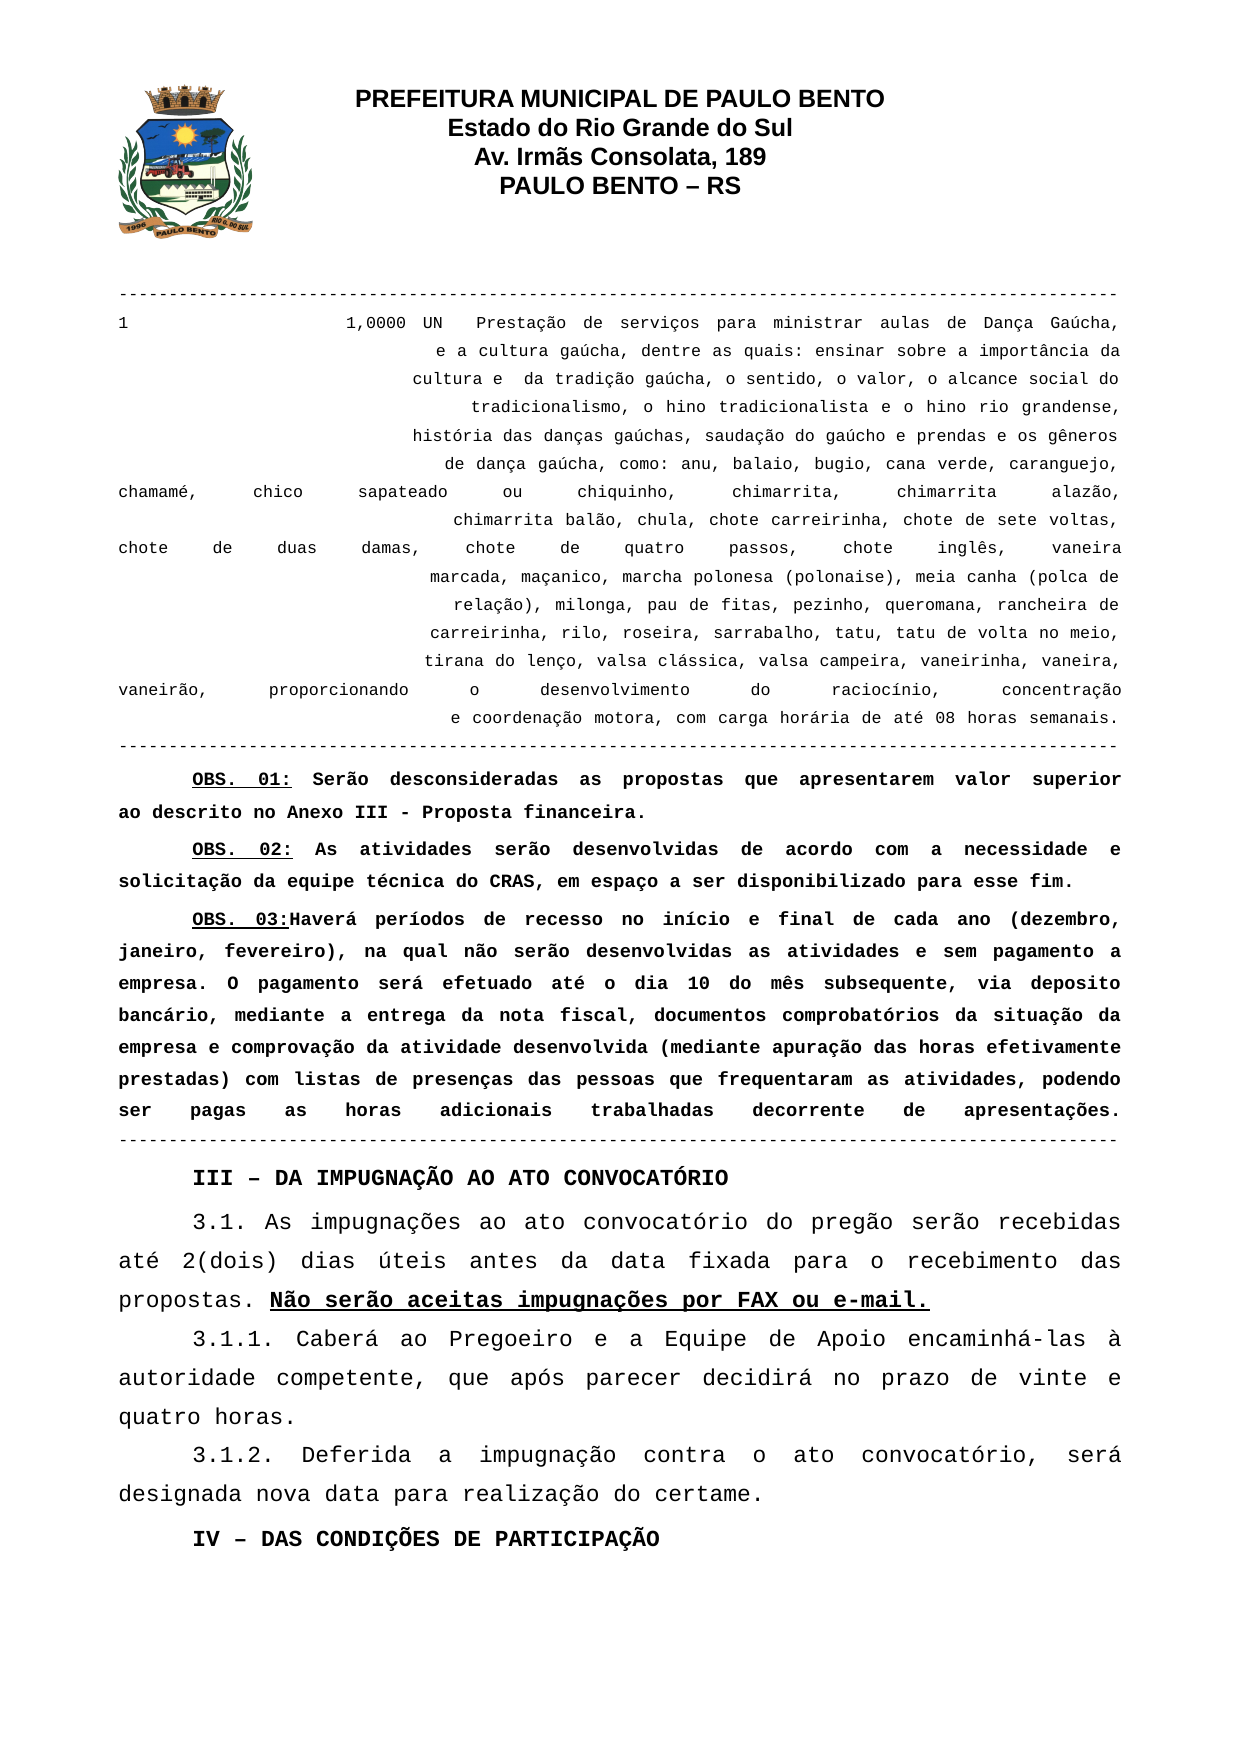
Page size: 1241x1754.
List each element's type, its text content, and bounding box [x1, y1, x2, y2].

text 3.1. As impugnações ao ato convocatório do pregão serão recebidas até 2(dois) dias úteis antes da data fixada para o recebimento das propostas. Não serão aceitas impugnações por FAX ou e-mail. [118, 1211, 1122, 1314]
text ---------------------------------------------------------------------------------------------------- 1 1,0000 UN Prestação de serviços para ministrar aulas de Dança Gaúcha, e a cultura gaúcha, dentre as quais: ensinar sobre a importância da cultura e da tradição gaúcha, o sentido, o valor, o alcance social do tradicionalismo, o hino tradicionalista e o hino rio grandense, história das danças gaúchas, saudação do gaúcho e prendas e os gêneros de dança gaúcha, como: anu, balaio, bugio, cana verde, caranguejo, chamamé, chico sapateado ou chiquinho, chimarrita, chimarrita alazão, chimarrita balão, chula, chote carreirinha, chote de sete voltas, chote de duas damas, chote de quatro passos, chote inglês, vaneira marcada, maçanico, marcha polonesa (polonaise), meia canha (polca de relação), milonga, pau de fitas, pezinho, queromana, rancheira de carreirinha, rilo, roseira, sarrabalho, tatu, tatu de volta no meio, tirana do lenço, valsa clássica, valsa campeira, vaneirinha, vaneira, vaneirão, proporcionando o desenvolvimento do raciocínio, concentração e coordenação motora, com carga horária de até 08 horas semanais. ---------------------------------------------------------------------------------------------------- [118, 286, 1122, 756]
picture [118, 84, 253, 239]
text OBS. 01: Serão desconsideradas as propostas que apresentarem valor superior ao descrito no Anexo III - Proposta financeira. [118, 766, 1122, 824]
text 3.1.2. Deferida a impugnação contra o ato convocatório, será designada nova data para realização do certame. [118, 1444, 1122, 1509]
text III – DA IMPUGNAÇÃO AO ATO CONVOCATÓRIO [118, 1166, 1122, 1192]
text OBS. 03:Haverá períodos de recesso no início e final de cada ano (dezembro, janeiro, fevereiro), na qual não serão desenvolvidas as atividades e sem pagamento a empresa. O pagamento será efetuado até o dia 10 do mês subsequente, via deposito bancário, mediante a entrega da nota fiscal, documentos comprobatórios da situação da empresa e comprovação da atividade desenvolvida (mediante apuração das horas efetivamente prestadas) com listas de presenças das pessoas que frequentaram as atividades, podendo ser pagas as horas adicionais trabalhadas decorrente de apresentações. ---------------------------------------------------------------------------------------------------- [118, 910, 1122, 1151]
text OBS. 02: As atividades serão desenvolvidas de acordo com a necessidade e solicitação da equipe técnica do CRAS, em espaço a ser disponibilizado para esse fim. [118, 840, 1122, 893]
text 3.1.1. Caberá ao Pregoeiro e a Equipe de Apoio encaminhá-las à autoridade competente, que após parecer decidirá no prazo de vinte e quatro horas. [118, 1327, 1122, 1431]
text IV – DAS CONDIÇÕES DE PARTICIPAÇÃO [118, 1527, 1122, 1553]
